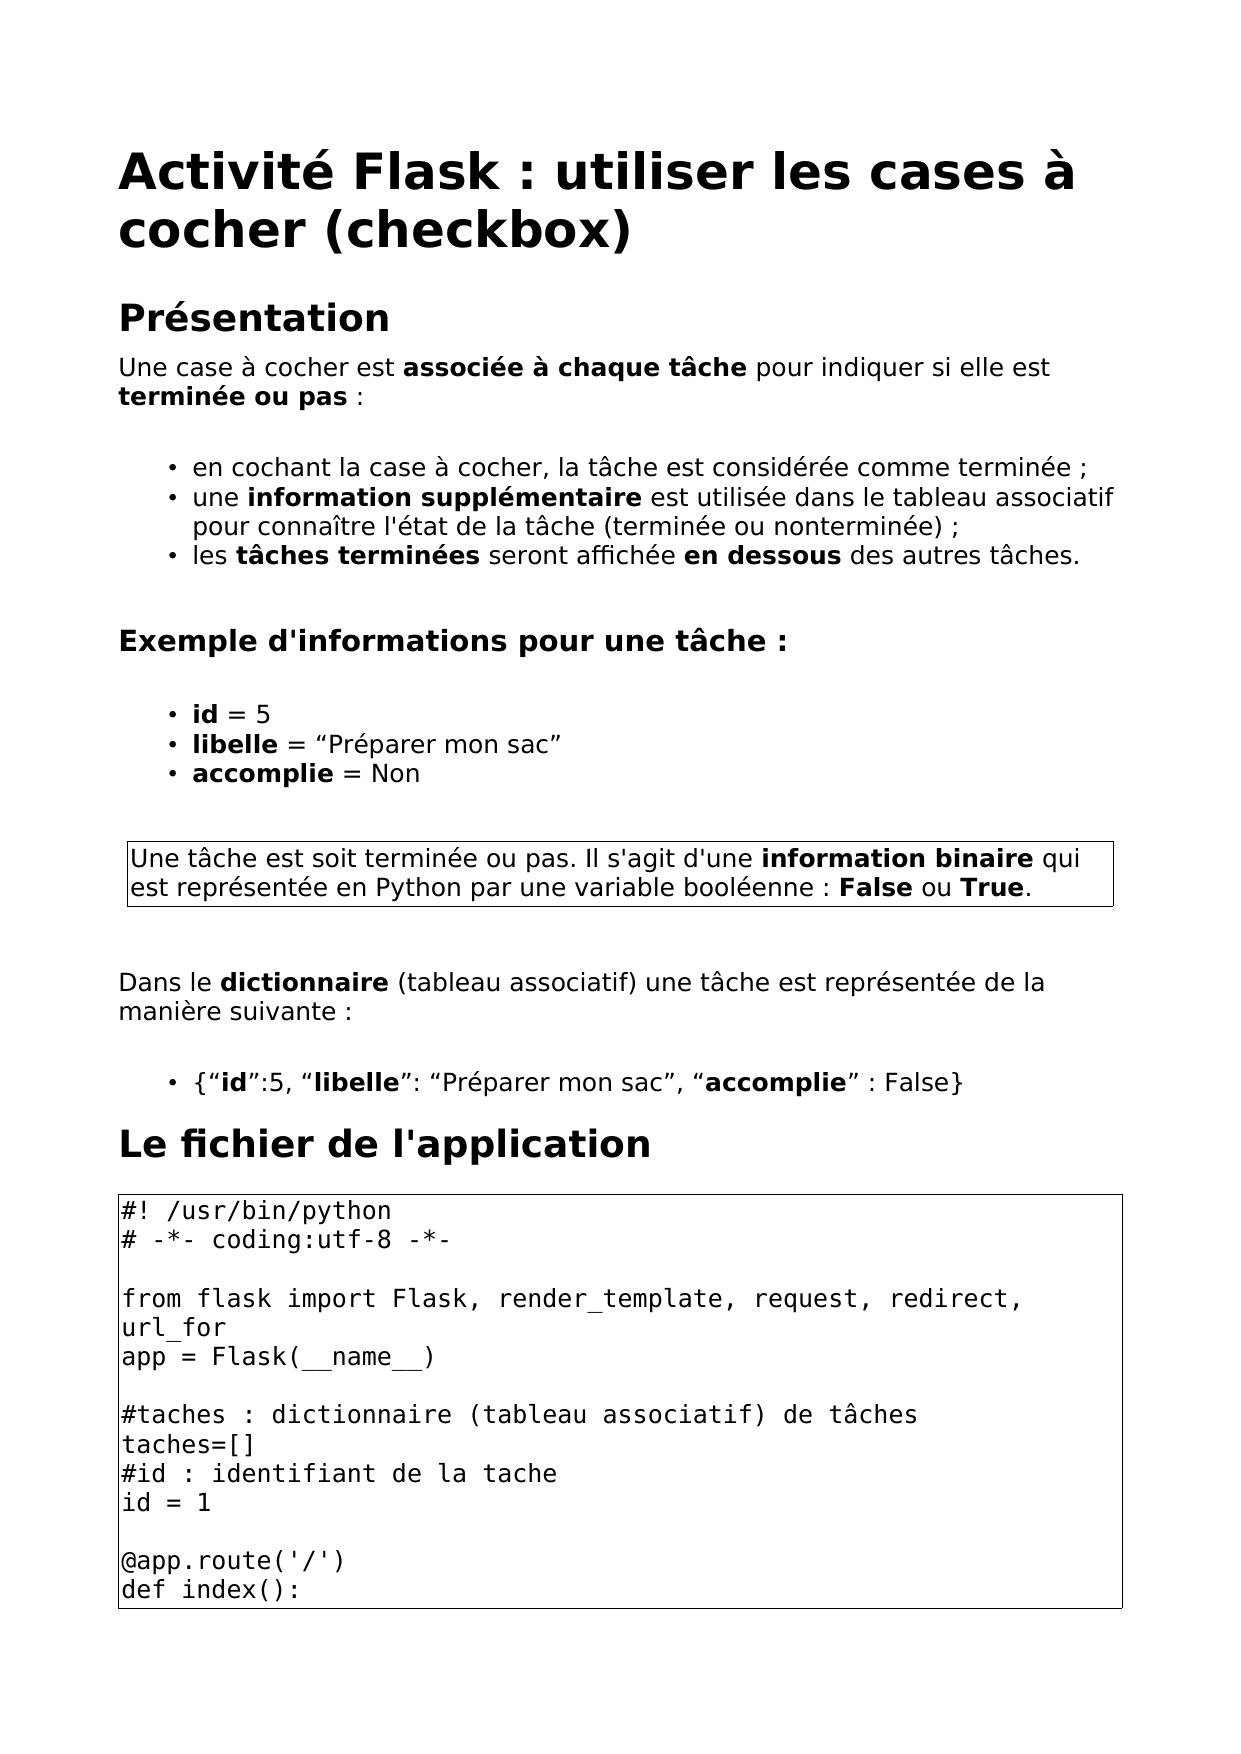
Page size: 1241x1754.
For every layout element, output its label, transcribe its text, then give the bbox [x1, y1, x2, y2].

subtitle Présentation [118, 297, 1122, 341]
list id = 5 [177, 701, 1122, 730]
subtitle Exemple d'informations pour une tâche : [118, 625, 1122, 659]
table_header Une tâche est soit terminée ou pas. Il s'agit d'une information binaire qui est représentée en Python par une variable booléenne : False ou True. [128, 842, 1113, 906]
text Une case à cocher est associée à chaque tâche pour indiquer si elle est terminée ou pas : [118, 353, 1122, 412]
list une information supplémentaire est utilisée dans le tableau associatif pour connaître l'état de la tâche (terminée ou nonterminée) ; [177, 483, 1122, 541]
table_header #! /usr/bin/python # -*- coding:utf-8 -*- from flask import Flask, render_template, request, redirect, url_for app = Flask(__name__) #taches : dictionnaire (tableau associatif) de tâches taches=[] #id : identifiant de la tache id = 1 @app.route('/') def index(): [119, 1195, 1122, 1608]
list {“id”:5, “libelle”: “Préparer mon sac”, “accomplie” : False} [177, 1068, 1122, 1097]
list en cochant la case à cocher, la tâche est considérée comme terminée ; [177, 453, 1122, 483]
list libelle = “Préparer mon sac” [177, 730, 1122, 759]
list accomplie = Non [177, 759, 1122, 788]
text Dans le dictionnaire (tableau associatif) une tâche est représentée de la manière suivante : [118, 968, 1122, 1026]
subtitle Activité Flask : utiliser les cases à cocher (checkbox) [118, 143, 1122, 259]
list les tâches terminées seront affichée en dessous des autres tâches. [177, 541, 1122, 570]
subtitle Le fichier de l'application [118, 1122, 1122, 1166]
